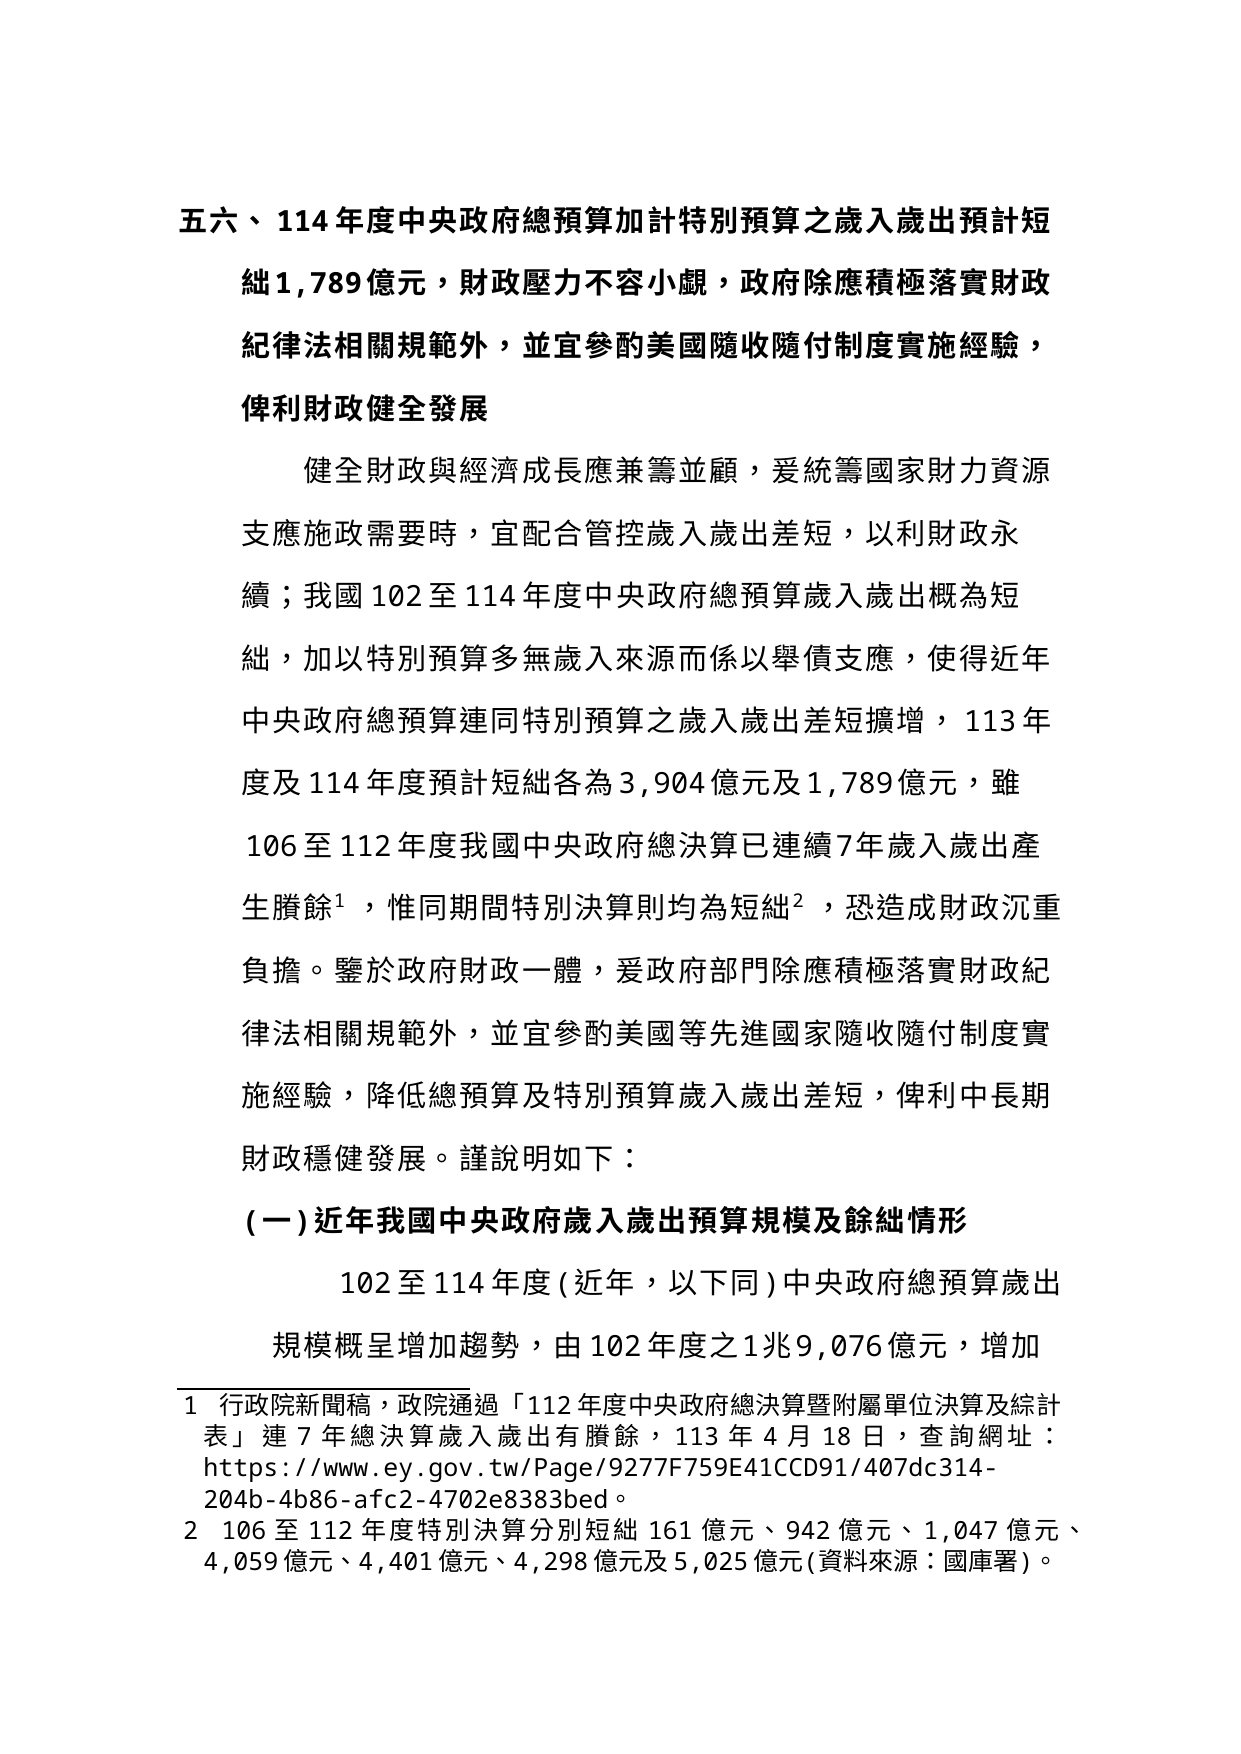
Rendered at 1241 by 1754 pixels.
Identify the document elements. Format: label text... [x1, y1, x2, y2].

text 106至112年度特別決算分別短絀161億元、942億元、1,047億元、4,059億元、4,401億元、4,298億元及5,025億元(資料來源：國庫署)。 [183, 1514, 1063, 1577]
text (一)近年我國中央政府歲入歲出預算規模及餘絀情形 [236, 1177, 1063, 1240]
text 102至114年度(近年，以下同)中央政府總預算歲出規模概呈增加趨勢，由102年度之1兆9,076億元，增加 [266, 1240, 1063, 1365]
text 健全財政與經濟成長應兼籌並顧，爰統籌國家財力資源支應施政需要時，宜配合管控歲入歲出差短，以利財政永續；我國102至114年度中央政府總預算歲入歲出概為短絀，加以特別預算多無歲入來源而係以舉債支應，使得近年中央政府總預算連同特別預算之歲入歲出差短擴增，113年度及114年度預計短絀各為3,904億元及1,789億元，雖106至112年度我國中央政府總決算已連續7年歲入歲出產生賸餘，惟同期間特別決算則均為短絀，恐造成財政沉重負擔。鑒於政府財政一體，爰政府部門除應積極落實財政紀律法相關規範外，並宜參酌美國等先進國家隨收隨付制度實施經驗，降低總預算及特別預算歲入歲出差短，俾利中長期財政穩健發展。謹說明如下： [236, 427, 1063, 1177]
text 行政院新聞稿，政院通過「112年度中央政府總決算暨附屬單位決算及綜計表」連7年總決算歲入歲出有賸餘，113年4月18日，查詢網址：https://www.ey.gov.tw/Page/9277F759E41CCD91/407dc314-204b-4b86-afc2-4702e8383bed。 [183, 1389, 1063, 1514]
text 五六、114年度中央政府總預算加計特別預算之歲入歲出預計短絀1,789億元，財政壓力不容小覷，政府除應積極落實財政紀律法相關規範外，並宜參酌美國隨收隨付制度實施經驗，俾利財政健全發展 [177, 177, 1063, 427]
